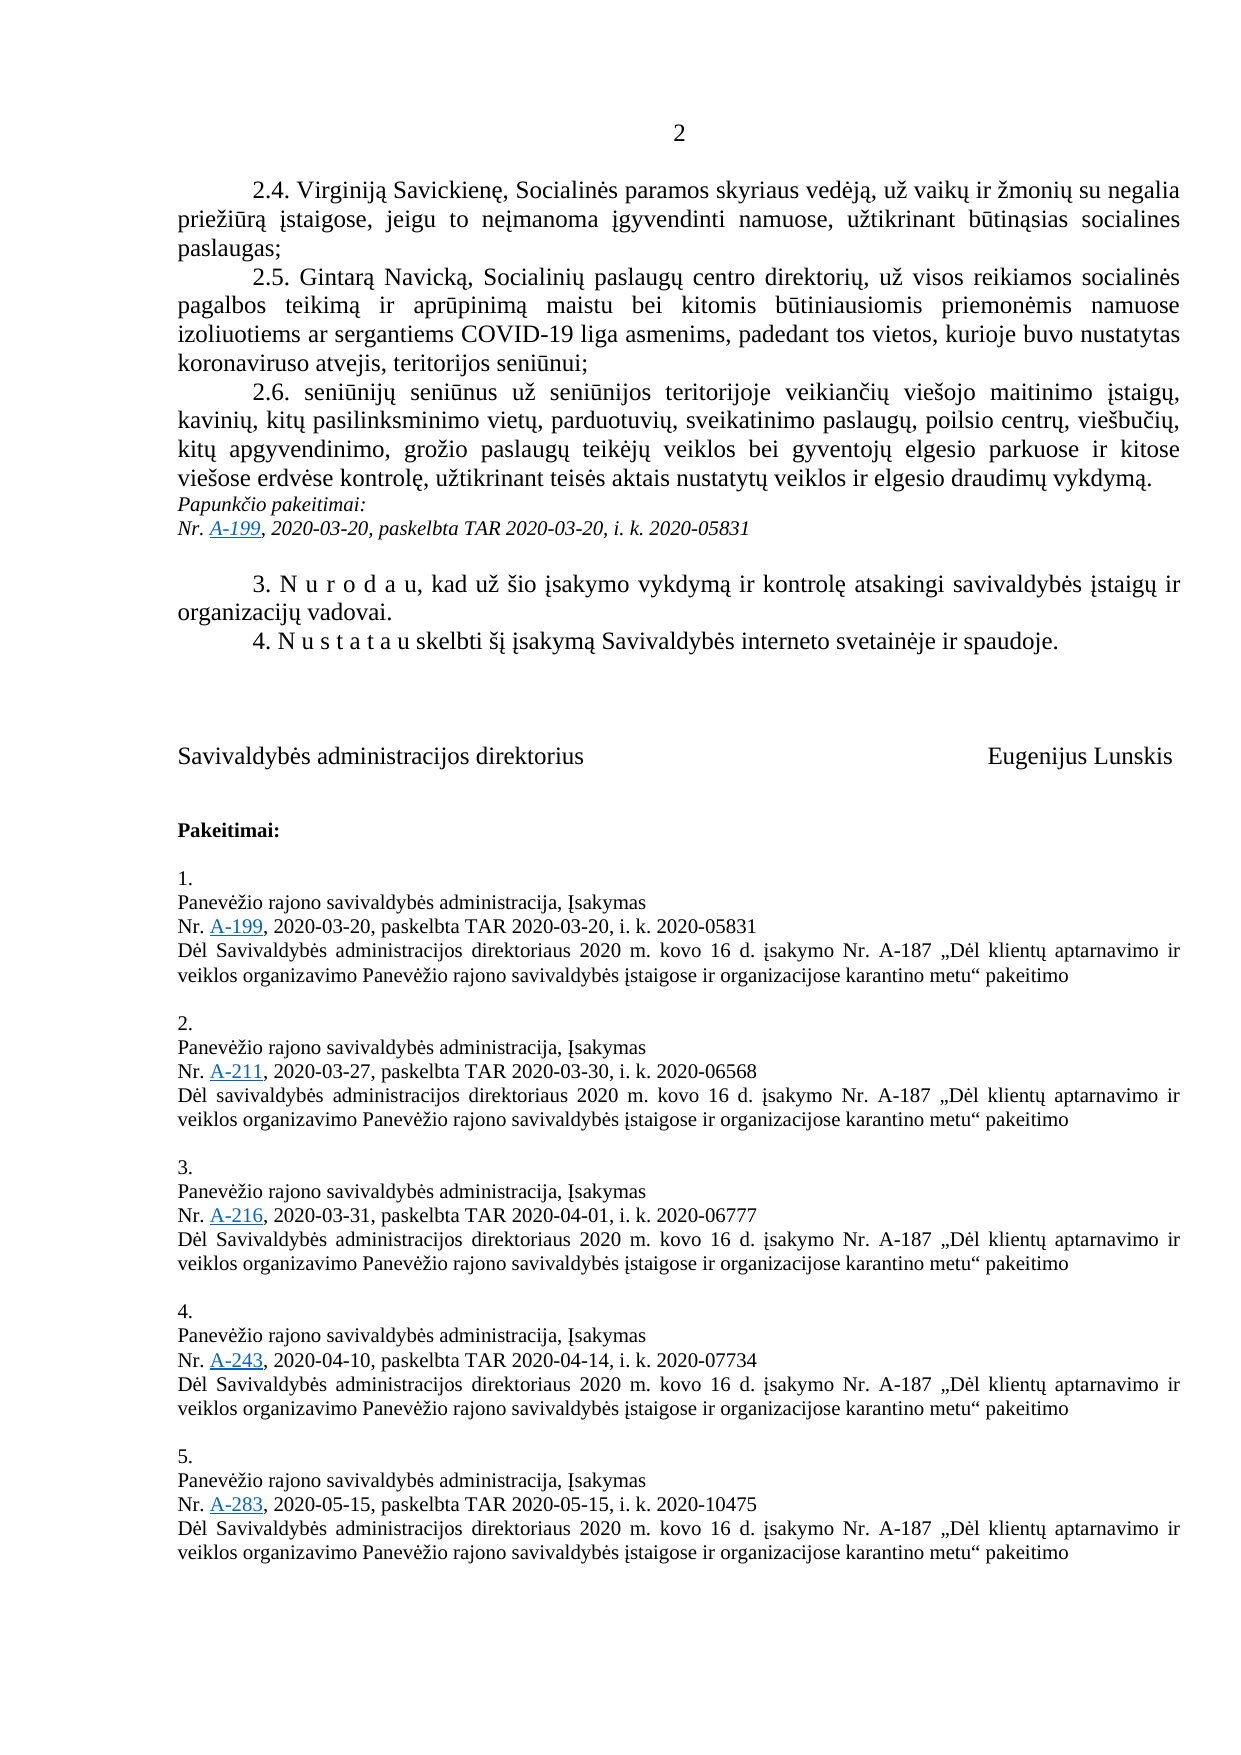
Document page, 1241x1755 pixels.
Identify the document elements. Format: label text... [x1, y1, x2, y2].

text 2.6. seniūnijų seniūnus už seniūnijos teritorijoje veikiančių viešojo maitinimo įstaigų, kavinių, kitų pasilinksminimo vietų, parduotuvių, sveikatinimo paslaugų, poilsio centrų, viešbučių, kitų apgyvendinimo, grožio paslaugų teikėjų veiklos bei gyventojų elgesio parkuose ir kitose viešose erdvėse kontrolę, užtikrinant teisės aktais nustatytų veiklos ir elgesio draudimų vykdymą. [177, 377, 1181, 492]
text 5. [177, 1444, 1181, 1468]
text 3. [177, 1155, 1181, 1179]
text Nr. A-199, 2020-03-20, paskelbta TAR 2020-03-20, i. k. 2020-05831 [177, 914, 1181, 938]
text Nr. A-199, 2020-03-20, paskelbta TAR 2020-03-20, i. k. 2020-05831 [177, 516, 1181, 540]
text Panevėžio rajono savivaldybės administracija, Įsakymas [177, 1035, 1181, 1059]
text Nr. A-211, 2020-03-27, paskelbta TAR 2020-03-30, i. k. 2020-06568 [177, 1059, 1181, 1083]
text 4. [177, 1299, 1181, 1323]
text Panevėžio rajono savivaldybės administracija, Įsakymas [177, 1468, 1181, 1492]
text Panevėžio rajono savivaldybės administracija, Įsakymas [177, 890, 1181, 914]
text Dėl Savivaldybės administracijos direktoriaus 2020 m. kovo 16 d. įsakymo Nr. A-187 „Dėl klientų aptarnavimo ir veiklos organizavimo Panevėžio rajono savivaldybės įstaigose ir organizacijose karantino metu“ pakeitimo [177, 1516, 1181, 1564]
text 2.5. Gintarą Navicką, Socialinių paslaugų centro direktorių, už visos reikiamos socialinės pagalbos teikimą ir aprūpinimą maistu bei kitomis būtiniausiomis priemonėmis namuose izoliuotiems ar sergantiems COVID-19 liga asmenims, padedant tos vietos, kurioje buvo nustatytas koronaviruso atvejis, teritorijos seniūnui; [177, 262, 1181, 377]
text Papunkčio pakeitimai: [177, 492, 1181, 516]
text 1. [177, 866, 1181, 890]
text Dėl Savivaldybės administracijos direktoriaus 2020 m. kovo 16 d. įsakymo Nr. A-187 „Dėl klientų aptarnavimo ir veiklos organizavimo Panevėžio rajono savivaldybės įstaigose ir organizacijose karantino metu“ pakeitimo [177, 1372, 1181, 1420]
text 3. N u r o d a u, kad už šio įsakymo vykdymą ir kontrolę atsakingi savivaldybės įstaigų ir organizacijų vadovai. [177, 569, 1181, 626]
text Dėl savivaldybės administracijos direktoriaus 2020 m. kovo 16 d. įsakymo Nr. A-187 „Dėl klientų aptarnavimo ir veiklos organizavimo Panevėžio rajono savivaldybės įstaigose ir organizacijose karantino metu“ pakeitimo [177, 1083, 1181, 1131]
text Dėl Savivaldybės administracijos direktoriaus 2020 m. kovo 16 d. įsakymo Nr. A-187 „Dėl klientų aptarnavimo ir veiklos organizavimo Panevėžio rajono savivaldybės įstaigose ir organizacijose karantino metu“ pakeitimo [177, 1227, 1181, 1275]
text Panevėžio rajono savivaldybės administracija, Įsakymas [177, 1323, 1181, 1347]
text 2.4. Virginiją Savickienę, Socialinės paramos skyriaus vedėją, už vaikų ir žmonių su negalia priežiūrą įstaigose, jeigu to neįmanoma įgyvendinti namuose, užtikrinant būtinąsias socialines paslaugas; [177, 176, 1181, 262]
text 4. N u s t a t a u skelbti šį įsakymą Savivaldybės interneto svetainėje ir spaudoje. [177, 626, 1181, 655]
text 2. [177, 1011, 1181, 1035]
text Panevėžio rajono savivaldybės administracija, Įsakymas [177, 1179, 1181, 1203]
text Nr. A-243, 2020-04-10, paskelbta TAR 2020-04-14, i. k. 2020-07734 [177, 1347, 1181, 1372]
text Dėl Savivaldybės administracijos direktoriaus 2020 m. kovo 16 d. įsakymo Nr. A-187 „Dėl klientų aptarnavimo ir veiklos organizavimo Panevėžio rajono savivaldybės įstaigose ir organizacijose karantino metu“ pakeitimo [177, 938, 1181, 987]
text Savivaldybės administracijos direktorius Eugenijus Lunskis [177, 741, 1181, 770]
text Nr. A-283, 2020-05-15, paskelbta TAR 2020-05-15, i. k. 2020-10475 [177, 1492, 1181, 1516]
text Pakeitimai: [177, 818, 1181, 842]
text Nr. A-216, 2020-03-31, paskelbta TAR 2020-04-01, i. k. 2020-06777 [177, 1203, 1181, 1227]
